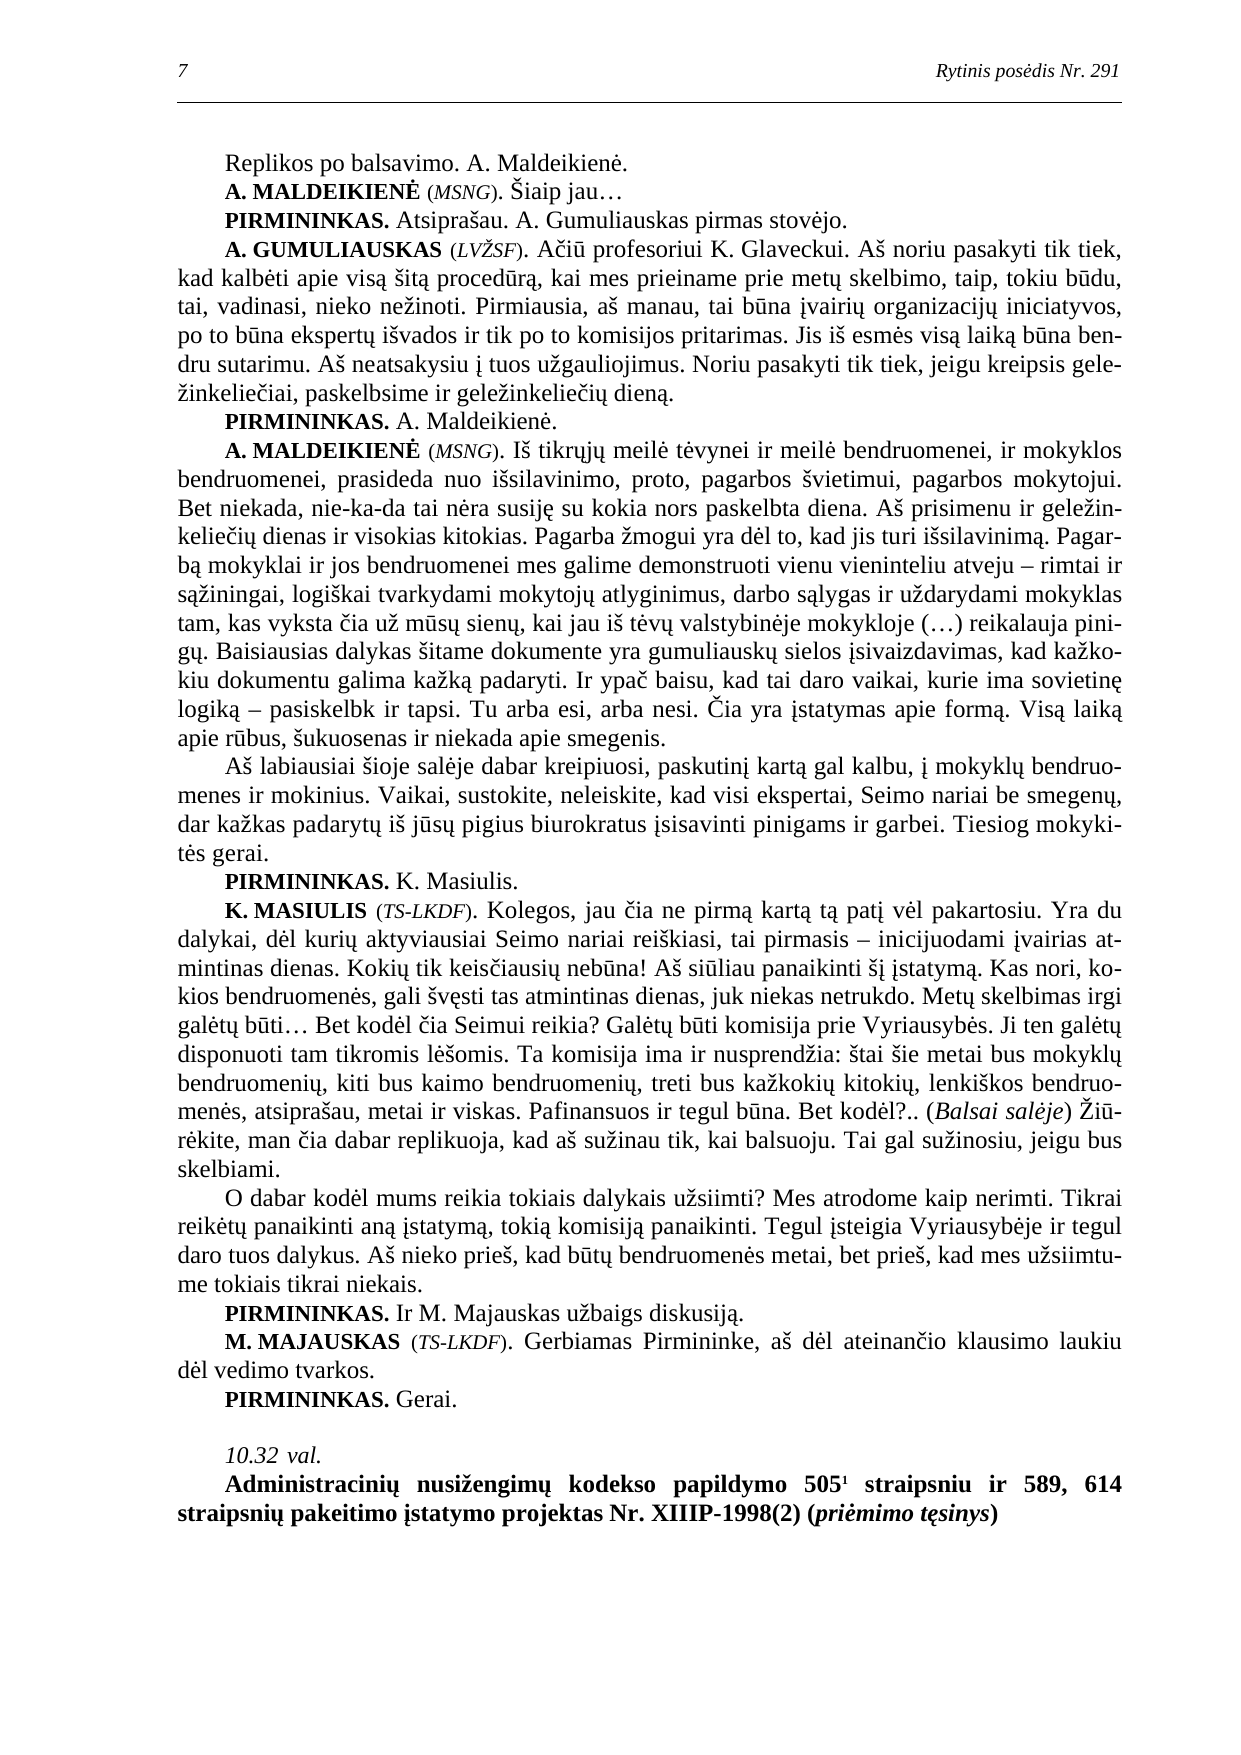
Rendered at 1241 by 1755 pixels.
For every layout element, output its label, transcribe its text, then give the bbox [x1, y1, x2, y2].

text Ad­mi­nist­ra­ci­nių nu­si­žen­gi­mų ko­dek­so pa­pil­dy­mo 5051 straips­niu ir 589, 614 straips­nių pa­kei­ti­mo įsta­ty­mo pro­jek­tas Nr. XIIIP-1998(2) (pri­ėmi­mo tę­si­nys) [177, 1469, 1122, 1527]
text PIRMININKAS. A. Mal­dei­kie­nė. [177, 406, 1122, 435]
text K. MASIULIS (TS-LKDF). Ko­le­gos, jau čia ne pir­mą kar­tą tą pa­tį vėl pa­kar­to­siu. Yra du da­ly­kai, dėl ku­rių ak­ty­viau­siai Sei­mo na­riai reiš­kia­si, tai pir­ma­sis – ini­ci­juo­da­mi įvai­rias at­min­ti­nas die­nas. Ko­kių tik keis­čiau­sių ne­bū­na! Aš siū­liau pa­nai­kin­ti šį įsta­ty­mą. Kas no­ri, ko­kios ben­druo­me­nės, ga­li švęs­ti tas at­min­ti­nas die­nas, juk nie­kas ne­truk­do. Me­tų skel­bi­mas ir­gi ga­lė­tų bū­ti… Bet ko­dėl čia Sei­mui rei­kia? Ga­lė­tų bū­ti ko­mi­si­ja prie Vy­riau­sy­bės. Ji ten ga­lė­tų dis­po­nuo­ti tam tik­ro­mis lė­šo­mis. Ta ko­mi­si­ja ima ir nu­spren­džia: štai šie me­tai bus mo­kyk­lų ben­druo­me­nių, ki­ti bus kai­mo ben­druo­me­nių, tre­ti bus kaž­ko­kių ki­to­kių, len­kiš­kos ben­druo­me­nės, at­si­pra­šau, me­tai ir vis­kas. Pa­fi­nan­suos ir te­gul bū­na. Bet ko­dėl?.. (Bal­sai sa­lė­je) Žiū­rė­ki­te, man čia da­bar re­pli­kuo­ja, kad aš su­ži­nau tik, kai bal­suo­ju. Tai gal su­ži­no­siu, jei­gu bus skel­bia­mi. [177, 895, 1122, 1183]
text O da­bar ko­dėl mums rei­kia to­kiais da­ly­kais už­si­im­ti? Mes at­ro­do­me kaip ne­rim­ti. Tik­rai rei­kė­tų pa­nai­kin­ti aną įsta­ty­mą, to­kią ko­mi­si­ją pa­nai­kin­ti. Te­gul įstei­gia Vy­riau­sy­bė­je ir te­gul da­ro tuos da­ly­kus. Aš nie­ko prieš, kad bū­tų ben­druo­me­nės me­tai, bet prieš, kad mes už­si­im­tu­me to­kiais tik­rai nie­kais. [177, 1183, 1122, 1298]
text 10.32 val. [224, 1441, 1122, 1469]
text PIRMININKAS. Ir M. Ma­jaus­kas už­baigs dis­ku­si­ją. [177, 1298, 1122, 1326]
text PIRMININKAS. K. Ma­siu­lis. [177, 866, 1122, 895]
text A. MALDEIKIENĖ (MSNG). Šiaip jau… [177, 176, 1122, 205]
text PIRMININKAS. At­si­pra­šau. A. Gu­mu­liaus­kas pir­mas sto­vė­jo. [177, 205, 1122, 234]
text A. MALDEIKIENĖ (MSNG). Iš tik­rų­jų mei­lė tė­vy­nei ir mei­lė ben­druo­me­nei, ir mo­kyk­los ben­druo­me­nei, pra­si­de­da nuo iš­si­la­vi­ni­mo, pro­to, pa­gar­bos švie­ti­mui, pa­gar­bos mo­ky­to­jui. Bet nie­ka­da, nie-ka-da tai nė­ra su­si­ję su ko­kia nors pa­skelb­ta die­na. Aš pri­si­me­nu ir ge­le­žin­ke­lie­čių die­nas ir vi­so­kias ki­to­kias. Pa­gar­ba žmo­gui yra dėl to, kad jis tu­ri iš­si­la­vi­ni­mą. Pa­gar­bą mo­kyk­lai ir jos ben­druo­me­nei mes ga­li­me de­monst­ruo­ti vie­nu vie­nin­te­liu at­ve­ju – rim­tai ir są­ži­nin­gai, lo­giš­kai tvar­ky­da­mi mo­ky­to­jų at­ly­gi­ni­mus, dar­bo są­ly­gas ir už­da­ry­da­mi mo­kyk­las tam, kas vyks­ta čia už mū­sų sie­nų, kai jau iš tė­vų vals­ty­bi­nė­je mo­kyk­lo­je (…) rei­ka­lau­ja pi­ni­gų. Bai­siau­sias da­ly­kas ši­ta­me do­ku­men­te yra gu­mu­liaus­kų sie­los įsi­vaiz­da­vi­mas, kad kaž­ko­kiu do­ku­men­tu ga­li­ma kaž­ką pa­da­ry­ti. Ir ypač bai­su, kad tai da­ro vai­kai, ku­rie ima so­vie­ti­nę lo­gi­ką – pa­si­skelbk ir tap­si. Tu ar­ba esi, ar­ba ne­si. Čia yra įsta­ty­mas apie for­mą. Vi­są lai­ką apie rū­bus, šu­kuo­se­nas ir nie­ka­da apie sme­ge­nis. [177, 435, 1122, 751]
text A. GUMULIAUSKAS (LVŽSF). Ačiū pro­fe­so­riui K. Gla­vec­kui. Aš no­riu pa­sa­ky­ti tik tiek, kad kal­bė­ti apie vi­są ši­tą pro­ce­dū­rą, kai mes pri­ei­na­me prie me­tų skel­bi­mo, taip, to­kiu bū­du, tai, va­di­na­si, nie­ko ne­ži­no­ti. Pir­miau­sia, aš ma­nau, tai bū­na įvai­rių or­ga­ni­za­ci­jų ini­cia­ty­vos, po to bū­na eks­per­tų iš­va­dos ir tik po to ko­mi­si­jos pri­ta­ri­mas. Jis iš es­mės vi­są lai­ką bū­na ben­dru su­ta­ri­mu. Aš ne­at­sa­ky­siu į tuos už­gau­lio­ji­mus. No­riu pa­sa­ky­ti tik tiek, jei­gu kreip­sis ge­le­žin­ke­lie­čiai, pa­skelb­sime ir ge­le­žin­ke­lie­čių die­ną. [177, 234, 1122, 406]
text Aš la­biau­siai šio­je sa­lė­je da­bar krei­piuo­si, pas­ku­ti­nį kar­tą gal kal­bu, į mo­kyk­lų ben­druo­me­nes ir mo­ki­nius. Vai­kai, su­sto­ki­te, ne­leis­ki­te, kad vi­si eks­per­tai, Sei­mo na­riai be sme­ge­nų, dar kaž­kas pa­da­ry­tų iš jū­sų pi­gius biu­ro­kratus įsi­sa­vin­ti pi­ni­gams ir gar­bei. Tie­siog mo­ky­ki­tės ge­rai. [177, 751, 1122, 866]
text Re­pli­kos po bal­sa­vi­mo. A. Mal­dei­kie­nė. [177, 148, 1122, 176]
text PIRMININKAS. Ge­rai. [177, 1384, 1122, 1413]
text M. MAJAUSKAS (TS-LKDF). Ger­bia­mas Pir­mi­nin­ke, aš dėl at­ei­nan­čio klau­si­mo lau­kiu dėl ve­di­mo tvar­kos. [177, 1326, 1122, 1384]
